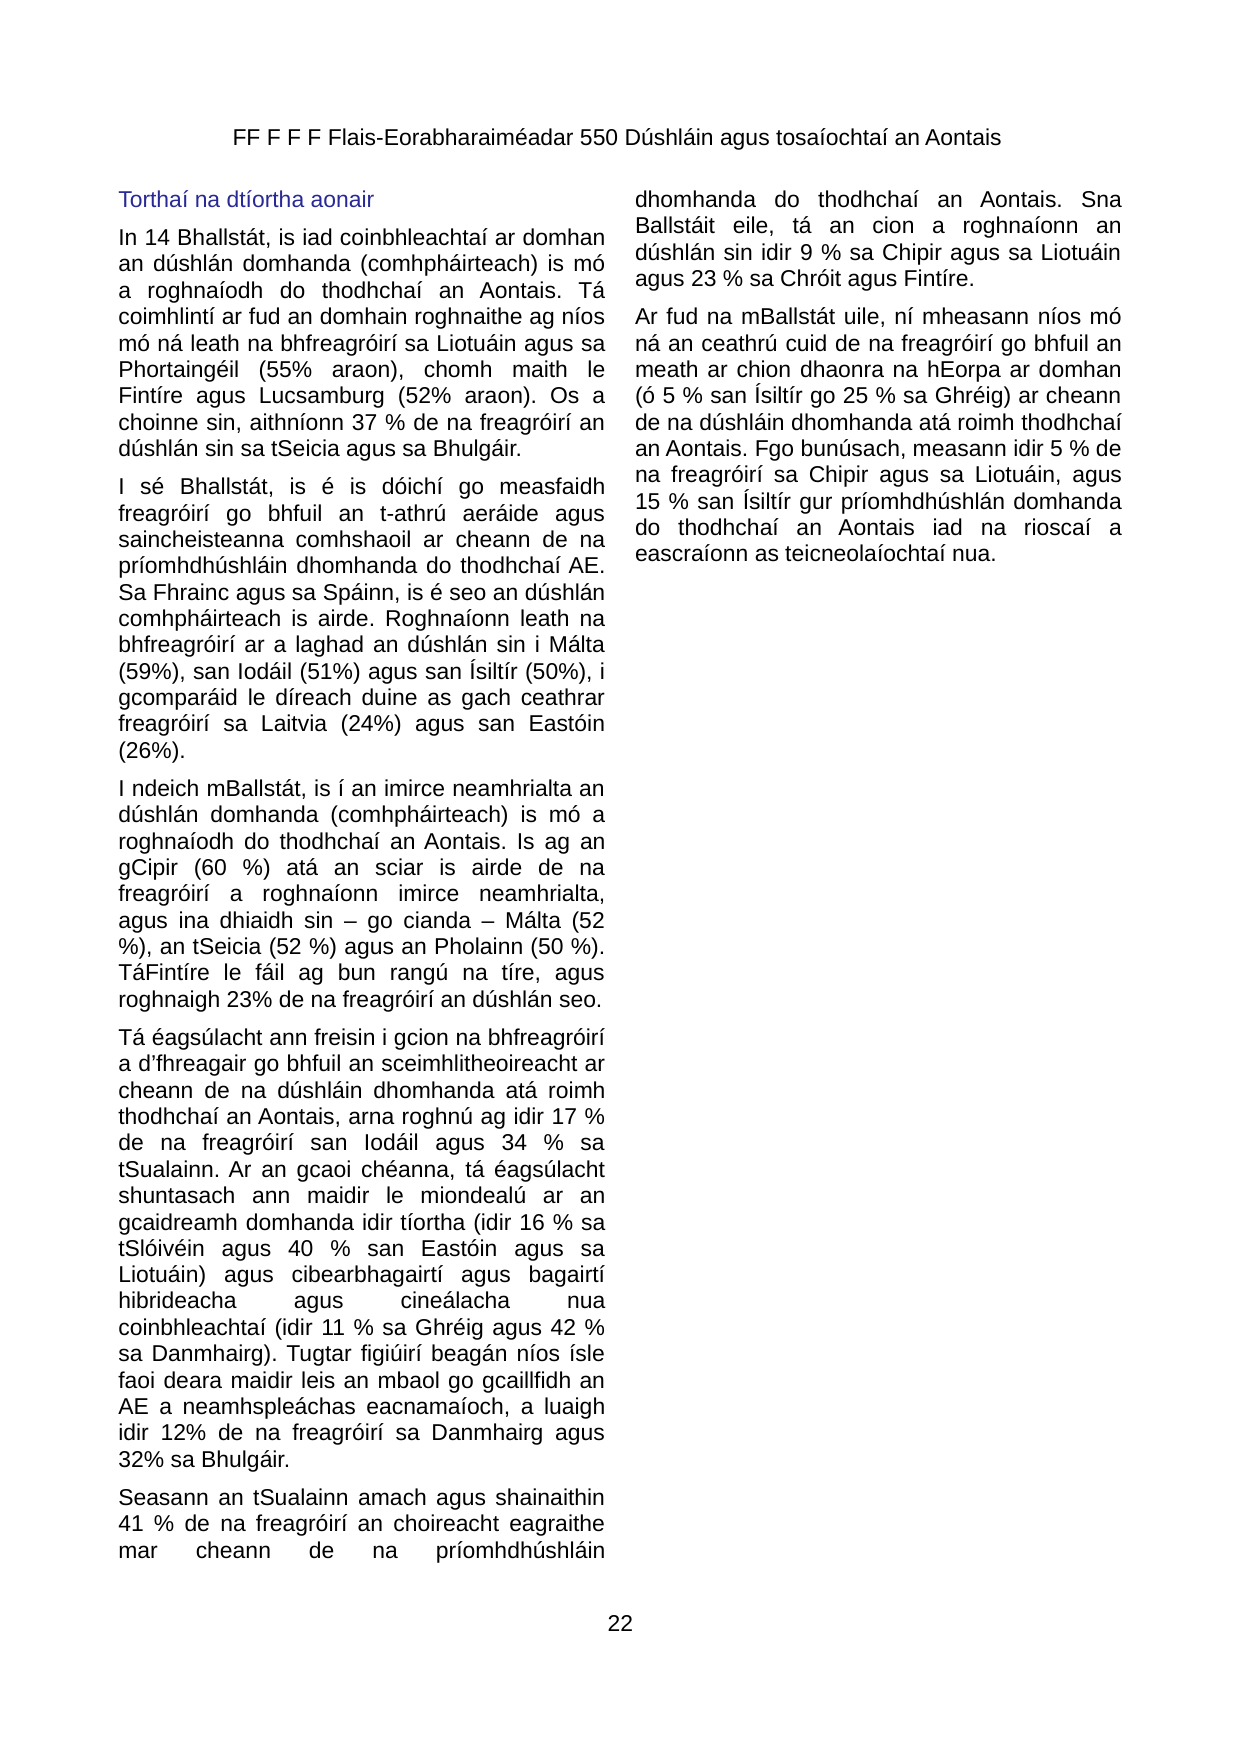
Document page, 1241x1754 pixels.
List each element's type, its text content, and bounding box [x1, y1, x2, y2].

text I ndeich mBallstát, is í an imirce neamhrialta an dúshlán domhanda (comhpháirteach) is mó a roghnaíodh do thodhchaí an Aontais. Is ag an gCipir (60 %) atá an sciar is airde de na freagróirí a roghnaíonn imirce neamhrialta, agus ina dhiaidh sin – go cianda – Málta (52 %), an tSeicia (52 %) agus an Pholainn (50 %). TáFintíre le fáil ag bun rangú na tíre, agus roghnaigh 23% de na freagróirí an dúshlán seo. [118, 775, 605, 1012]
text I sé Bhallstát, is é is dóichí go measfaidh freagróirí go bhfuil an t-athrú aeráide agus saincheisteanna comhshaoil ar cheann de na príomhdhúshláin dhomhanda do thodhchaí AE. Sa Fhrainc agus sa Spáinn, is é seo an dúshlán comhpháirteach is airde. Roghnaíonn leath na bhfreagróirí ar a laghad an dúshlán sin i Málta (59%), san Iodáil (51%) agus san Ísiltír (50%), i gcomparáid le díreach duine as gach ceathrar freagróirí sa Laitvia (24%) agus san Eastóin (26%). [118, 473, 605, 763]
text dhomhanda do thodhchaí an Aontais. Sna Ballstáit eile, tá an cion a roghnaíonn an dúshlán sin idir 9 % sa Chipir agus sa Liotuáin agus 23 % sa Chróit agus Fintíre. [635, 186, 1122, 291]
text Torthaí na dtíortha aonair [118, 186, 605, 212]
text Seasann an tSualainn amach agus shainaithin 41 % de na freagróirí an choireacht eagraithe mar cheann de na príomhdhúshláin [118, 1484, 605, 1563]
text In 14 Bhallstát, is iad coinbhleachtaí ar domhan an dúshlán domhanda (comhpháirteach) is mó a roghnaíodh do thodhchaí an Aontais. Tá coimhlintí ar fud an domhain roghnaithe ag níos mó ná leath na bhfreagróirí sa Liotuáin agus sa Phortaingéil (55% araon), chomh maith le Fintíre agus Lucsamburg (52% araon). Os a choinne sin, aithníonn 37 % de na freagróirí an dúshlán sin sa tSeicia agus sa Bhulgáir. [118, 224, 605, 461]
text Ar fud na mBallstát uile, ní mheasann níos mó ná an ceathrú cuid de na freagróirí go bhfuil an meath ar chion dhaonra na hEorpa ar domhan (ó 5 % san Ísiltír go 25 % sa Ghréig) ar cheann de na dúshláin dhomhanda atá roimh thodhchaí an Aontais. Fgo bunúsach, measann idir 5 % de na freagróirí sa Chipir agus sa Liotuáin, agus 15 % san Ísiltír gur príomhdhúshlán domhanda do thodhchaí an Aontais iad na rioscaí a eascraíonn as teicneolaíochtaí nua. [635, 303, 1122, 567]
text Tá éagsúlacht ann freisin i gcion na bhfreagróirí a d’fhreagair go bhfuil an sceimhlitheoireacht ar cheann de na dúshláin dhomhanda atá roimh thodhchaí an Aontais, arna roghnú ag idir 17 % de na freagróirí san Iodáil agus 34 % sa tSualainn. Ar an gcaoi chéanna, tá éagsúlacht shuntasach ann maidir le miondealú ar an gcaidreamh domhanda idir tíortha (idir 16 % sa tSlóivéin agus 40 % san Eastóin agus sa Liotuáin) agus cibearbhagairtí agus bagairtí hibrideacha agus cineálacha nua coinbhleachtaí (idir 11 % sa Ghréig agus 42 % sa Danmhairg). Tugtar figiúirí beagán níos ísle faoi deara maidir leis an mbaol go gcaillfidh an AE a neamhspleáchas eacnamaíoch, a luaigh idir 12% de na freagróirí sa Danmhairg agus 32% sa Bhulgáir. [118, 1024, 605, 1472]
